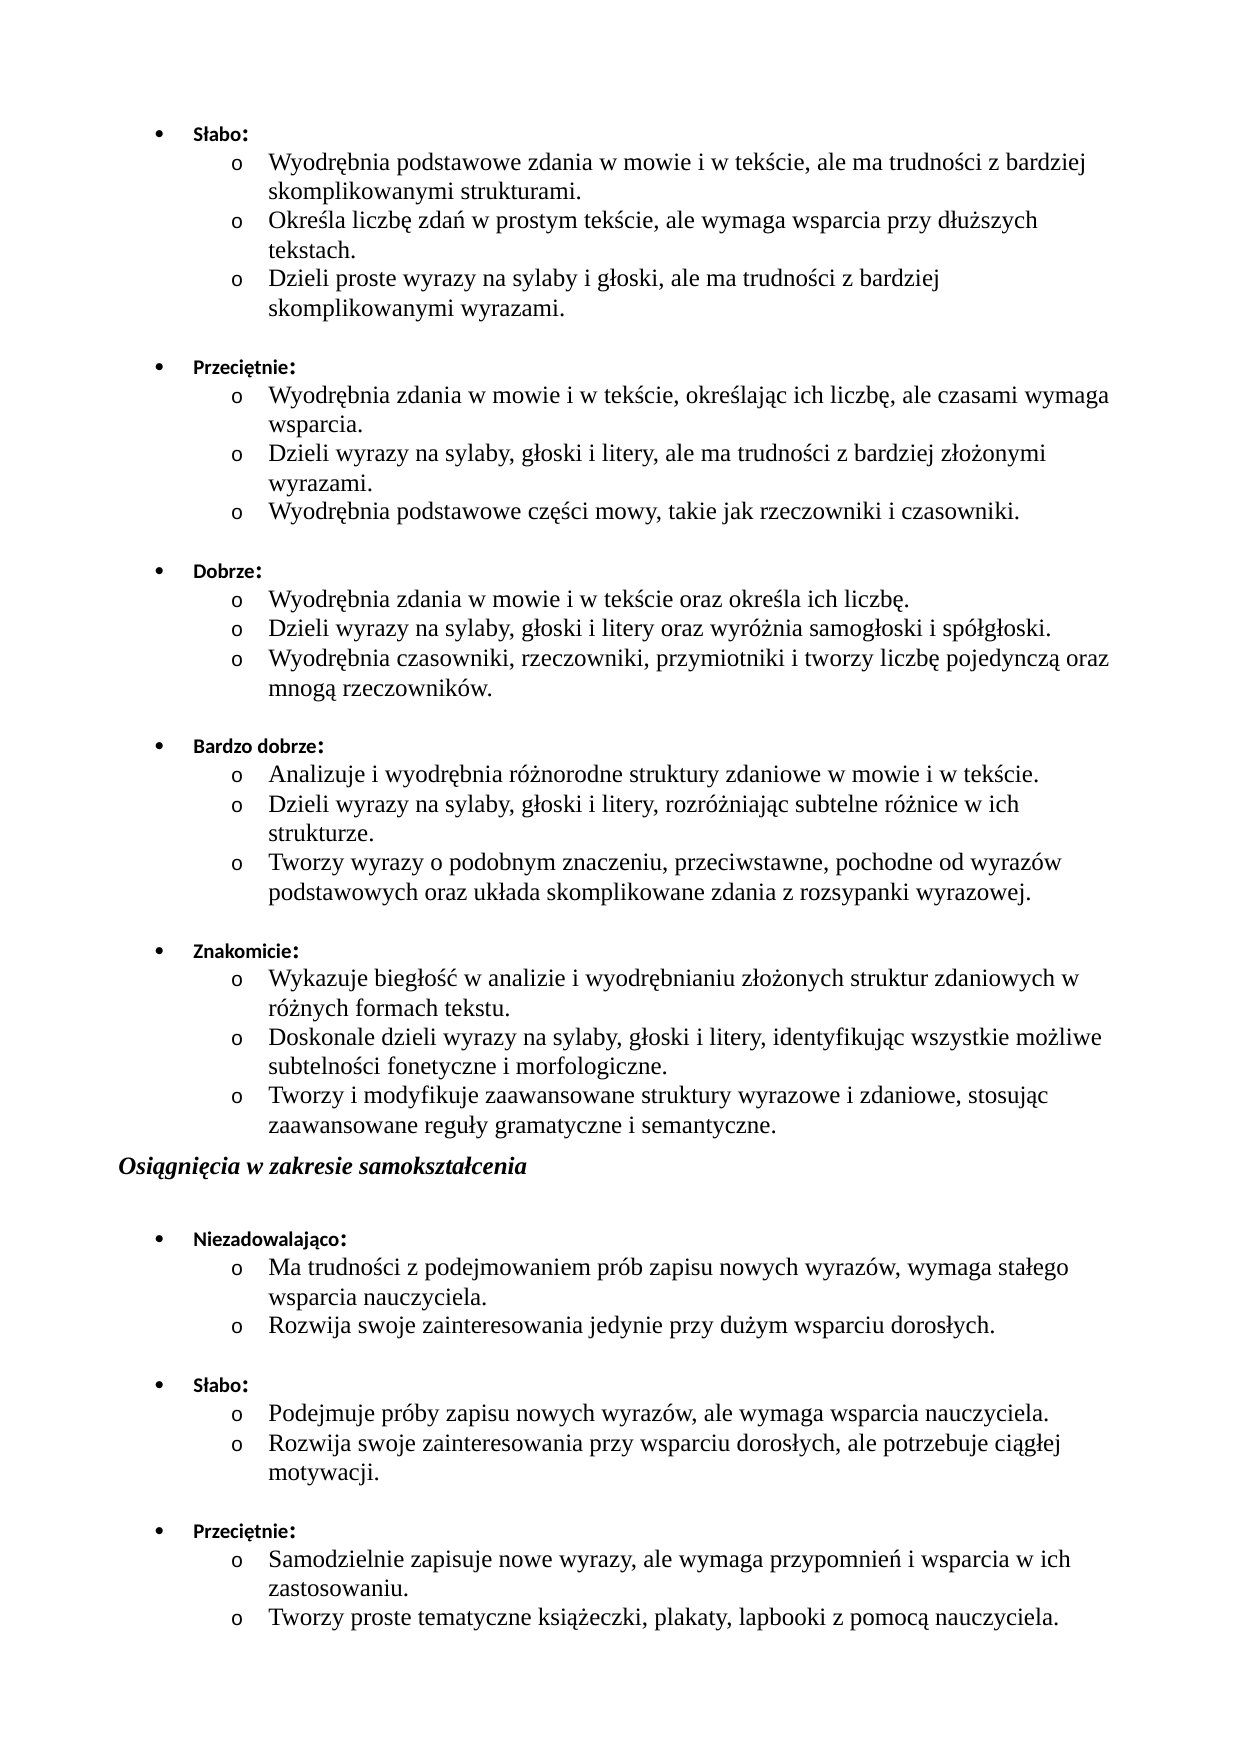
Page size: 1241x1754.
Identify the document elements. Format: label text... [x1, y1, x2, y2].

list Słabo: [156, 118, 1122, 147]
list Znakomicie: [156, 935, 1122, 963]
list Ma trudności z podejmowaniem prób zapisu nowych wyrazów, wymaga stałego wsparcia nauczyciela. [231, 1252, 1122, 1311]
list Przeciętnie: [156, 351, 1122, 380]
list Dobrze: [156, 555, 1122, 584]
list Niezadowalająco: [156, 1223, 1122, 1252]
list Doskonale dzieli wyrazy na sylaby, głoski i litery, identyfikując wszystkie możliwe subtelności fonetyczne i morfologiczne. [231, 1022, 1122, 1080]
list Samodzielnie zapisuje nowe wyrazy, ale wymaga przypomnień i wsparcia w ich zastosowaniu. [231, 1544, 1122, 1602]
list Tworzy i modyfikuje zaawansowane struktury wyrazowe i zdaniowe, stosując zaawansowane reguły gramatyczne i semantyczne. [231, 1080, 1122, 1138]
subtitle Osiągnięcia w zakresie samokształcenia [118, 1151, 1122, 1180]
list Wyodrębnia podstawowe zdania w mowie i w tekście, ale ma trudności z bardziej skomplikowanymi strukturami. [231, 147, 1122, 205]
list Dzieli wyrazy na sylaby, głoski i litery, rozróżniając subtelne różnice w ich strukturze. [231, 789, 1122, 847]
list Wyodrębnia zdania w mowie i w tekście, określając ich liczbę, ale czasami wymaga wsparcia. [231, 380, 1122, 438]
list Dzieli proste wyrazy na sylaby i głoski, ale ma trudności z bardziej skomplikowanymi wyrazami. [231, 263, 1122, 322]
list Podejmuje próby zapisu nowych wyrazów, ale wymaga wsparcia nauczyciela. [231, 1398, 1122, 1428]
list Określa liczbę zdań w prostym tekście, ale wymaga wsparcia przy dłuższych tekstach. [231, 205, 1122, 263]
list Wyodrębnia zdania w mowie i w tekście oraz określa ich liczbę. [231, 584, 1122, 613]
list Analizuje i wyodrębnia różnorodne struktury zdaniowe w mowie i w tekście. [231, 759, 1122, 789]
list Wyodrębnia czasowniki, rzeczowniki, przymiotniki i tworzy liczbę pojedynczą oraz mnogą rzeczowników. [231, 643, 1122, 701]
list Rozwija swoje zainteresowania jedynie przy dużym wsparciu dorosłych. [231, 1311, 1122, 1340]
list Wykazuje biegłość w analizie i wyodrębnianiu złożonych struktur zdaniowych w różnych formach tekstu. [231, 963, 1122, 1022]
list Słabo: [156, 1369, 1122, 1398]
list Bardzo dobrze: [156, 731, 1122, 759]
list Dzieli wyrazy na sylaby, głoski i litery, ale ma trudności z bardziej złożonymi wyrazami. [231, 438, 1122, 496]
list Rozwija swoje zainteresowania przy wsparciu dorosłych, ale potrzebuje ciągłej motywacji. [231, 1428, 1122, 1486]
list Tworzy wyrazy o podobnym znaczeniu, przeciwstawne, pochodne od wyrazów podstawowych oraz układa skomplikowane zdania z rozsypanki wyrazowej. [231, 847, 1122, 906]
list Przeciętnie: [156, 1515, 1122, 1544]
list Wyodrębnia podstawowe części mowy, takie jak rzeczowniki i czasowniki. [231, 496, 1122, 526]
list Dzieli wyrazy na sylaby, głoski i litery oraz wyróżnia samogłoski i spółgłoski. [231, 613, 1122, 643]
list Tworzy proste tematyczne książeczki, plakaty, lapbooki z pomocą nauczyciela. [231, 1602, 1122, 1632]
